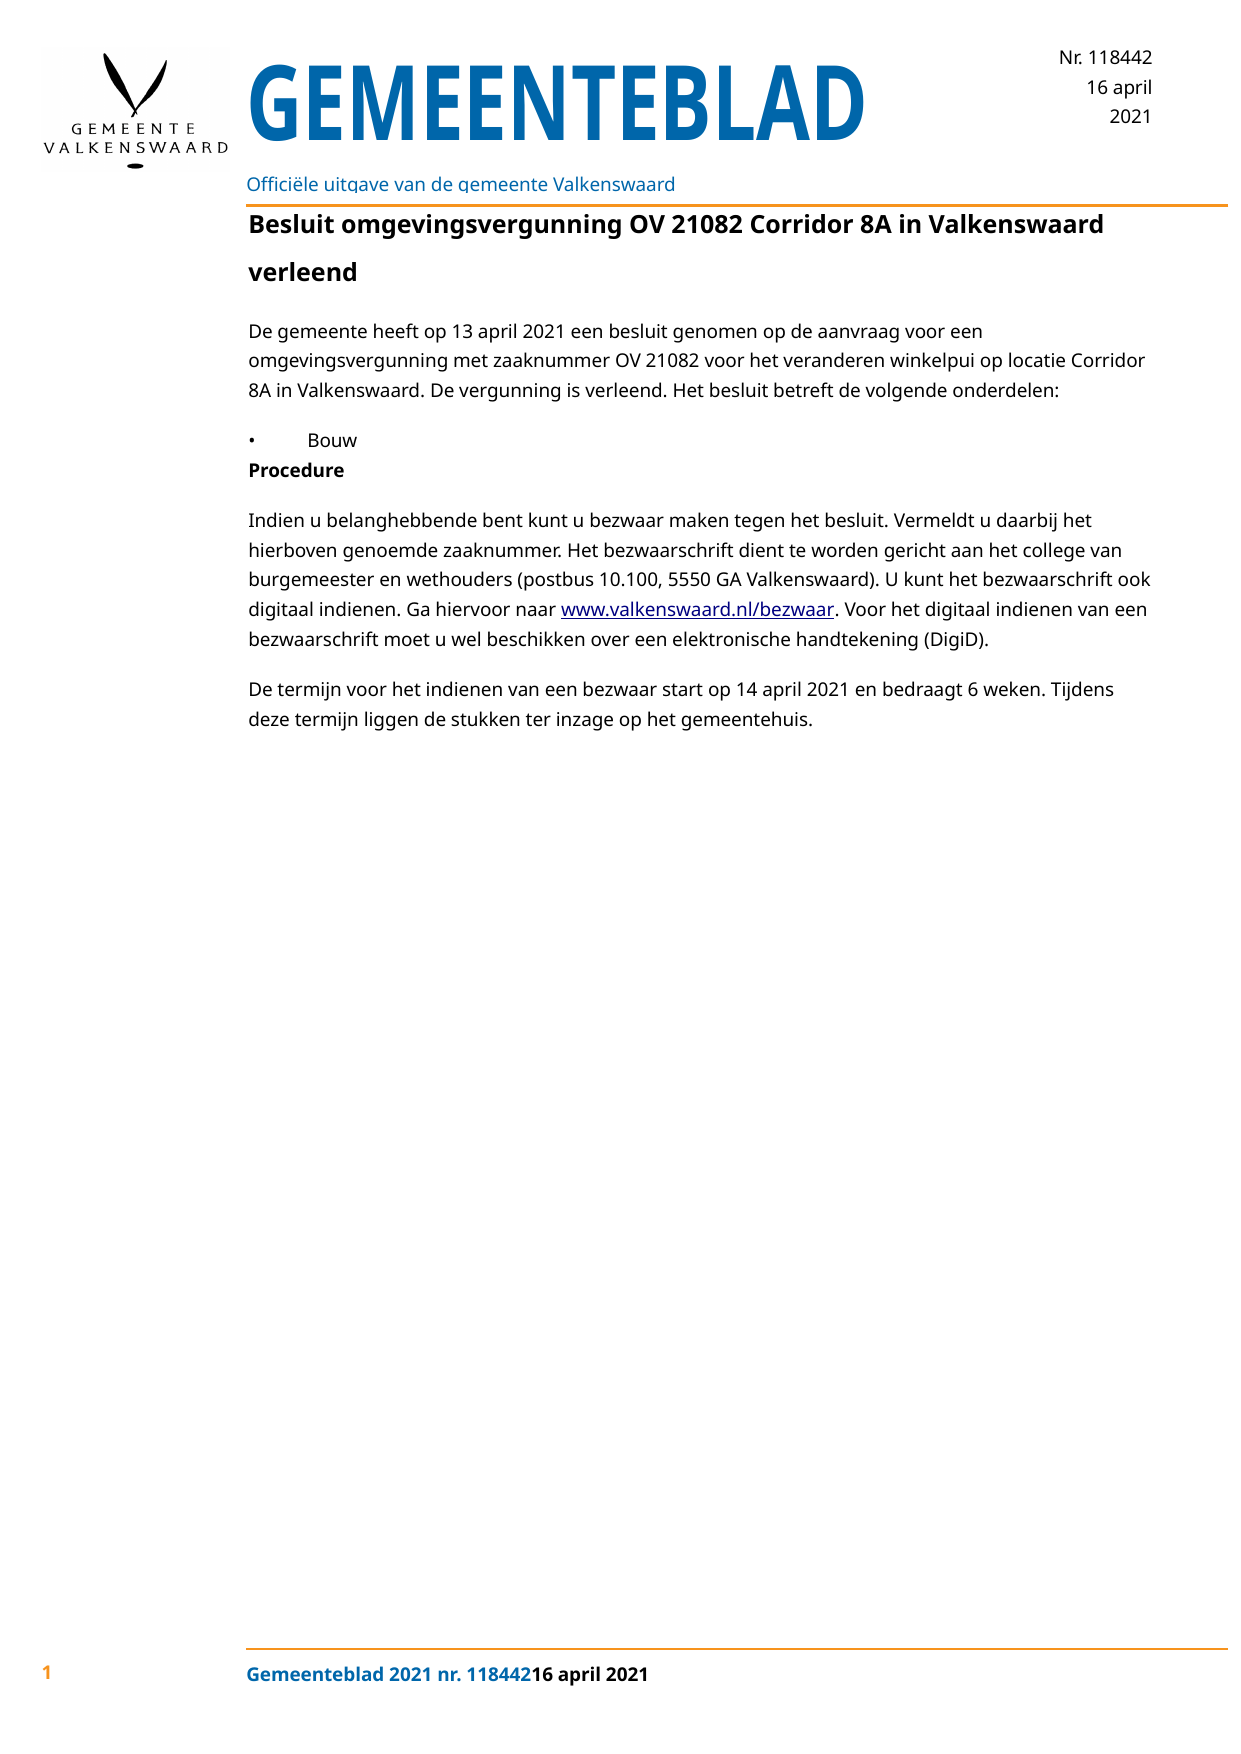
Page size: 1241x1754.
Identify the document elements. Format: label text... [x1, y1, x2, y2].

picture [41, 47, 231, 172]
text De gemeente heeft op 13 april 2021 een besluit genomen op de aanvraag voor een omgevingsvergunning met zaaknummer OV 21082 voor het veranderen winkelpui op locatie Corridor 8A in Valkenswaard. De vergunning is verleend. Het besluit betreft de volgende onderdelen: [248, 318, 1152, 403]
text De termijn voor het indienen van een bezwaar start op 14 april 2021 en bedraagt 6 weken. Tijdens deze termijn liggen de stukken ter inzage op het gemeentehuis. [248, 676, 1152, 732]
text Indien u belanghebbende bent kunt u bezwaar maken tegen het besluit. Vermeldt u daarbij het hierboven genoemde zaaknummer. Het bezwaarschrift dient te worden gericht aan het college van burgemeester en wethouders (postbus 10.100, 5550 GA Valkenswaard). U kunt het bezwaarschrift ook digitaal indienen. Ga hiervoor naar www.valkenswaard.nl/bezwaar. Voor het digitaal indienen van een bezwaarschrift moet u wel beschikken over een elektronische handtekening (DigiD). [248, 507, 1152, 652]
list Bouw [248, 427, 1152, 453]
text Procedure [248, 457, 1152, 483]
text Besluit omgevingsvergunning OV 21082 Corridor 8A in Valkenswaard verleend [248, 207, 1152, 288]
